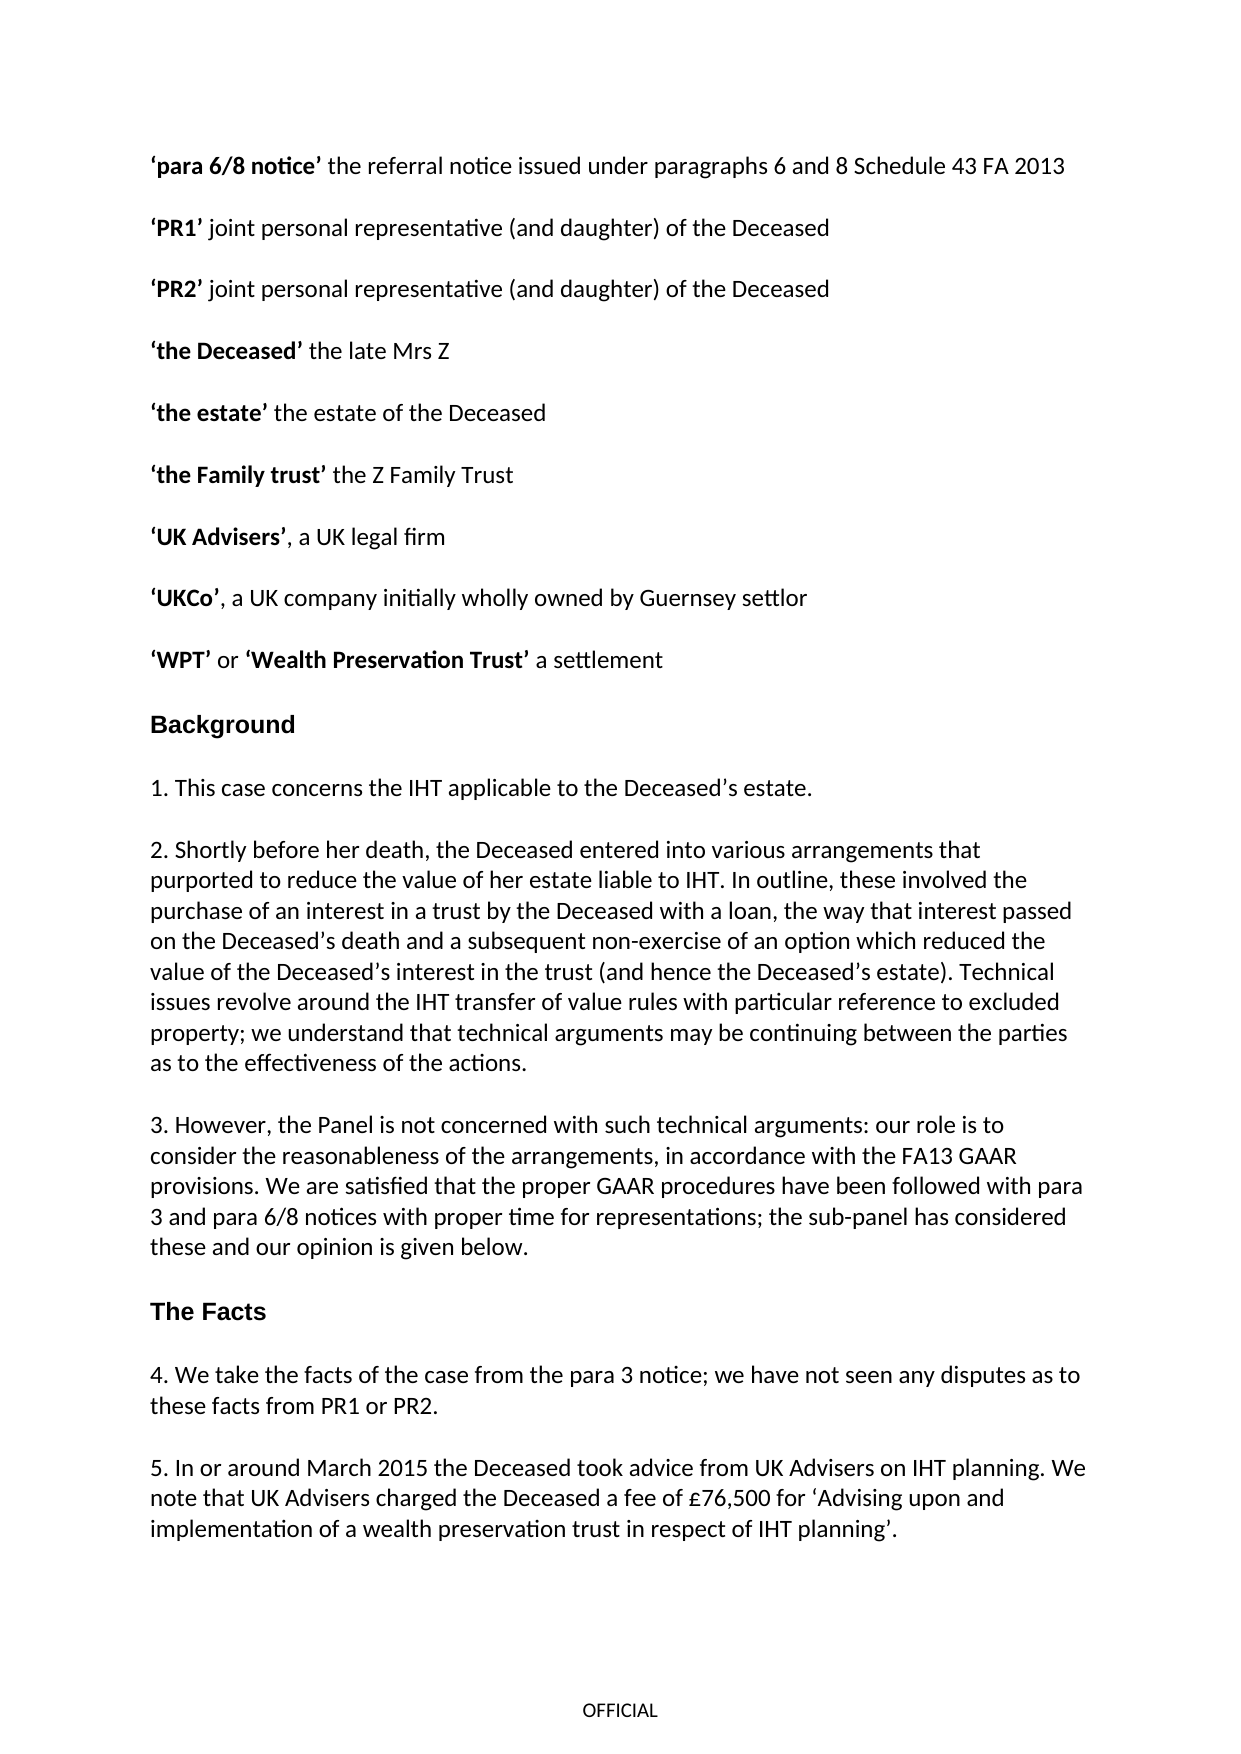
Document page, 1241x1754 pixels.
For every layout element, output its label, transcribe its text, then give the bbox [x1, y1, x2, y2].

subtitle Background [150, 710, 1090, 739]
text ‘the estate’ the estate of the Deceased [150, 397, 1090, 428]
text ‘UKCo’, a UK company initially wholly owned by Guernsey settlor [150, 582, 1090, 613]
text 3. However, the Panel is not concerned with such technical arguments: our role is to consider the reasonableness of the arrangements, in accordance with the FA13 GAAR provisions. We are satisfied that the proper GAAR procedures have been followed with para 3 and para 6/8 notices with proper time for representations; the sub-panel has considered these and our opinion is given below. [150, 1109, 1090, 1262]
text 2. Shortly before her death, the Deceased entered into various arrangements that purported to reduce the value of her estate liable to IHT. In outline, these involved the purchase of an interest in a trust by the Deceased with a loan, the way that interest passed on the Deceased’s death and a subsequent non-exercise of an option which reduced the value of the Deceased’s interest in the trust (and hence the Deceased’s estate). Technical issues revolve around the IHT transfer of value rules with particular reference to excluded property; we understand that technical arguments may be continuing between the parties as to the effectiveness of the actions. [150, 834, 1090, 1078]
text ‘PR2’ joint personal representative (and daughter) of the Deceased [150, 273, 1090, 304]
text 1. This case concerns the IHT applicable to the Deceased’s estate. [150, 772, 1090, 803]
subtitle The Facts [150, 1297, 1090, 1326]
text ‘UK Advisers’, a UK legal firm [150, 521, 1090, 551]
text ‘the Deceased’ the late Mrs Z [150, 335, 1090, 366]
text 4. We take the facts of the case from the para 3 notice; we have not seen any disputes as to these facts from PR1 or PR2. [150, 1359, 1090, 1421]
text ‘para 6/8 notice’ the referral notice issued under paragraphs 6 and 8 Schedule 43 FA 2013 [150, 150, 1090, 181]
text ‘WPT’ or ‘Wealth Preservation Trust’ a settlement [150, 644, 1090, 675]
text 5. In or around March 2015 the Deceased took advice from UK Advisers on IHT planning. We note that UK Advisers charged the Deceased a fee of £76,500 for ‘Advising upon and implementation of a wealth preservation trust in respect of IHT planning’. [150, 1452, 1090, 1543]
text ‘PR1’ joint personal representative (and daughter) of the Deceased [150, 212, 1090, 242]
text ‘the Family trust’ the Z Family Trust [150, 459, 1090, 489]
